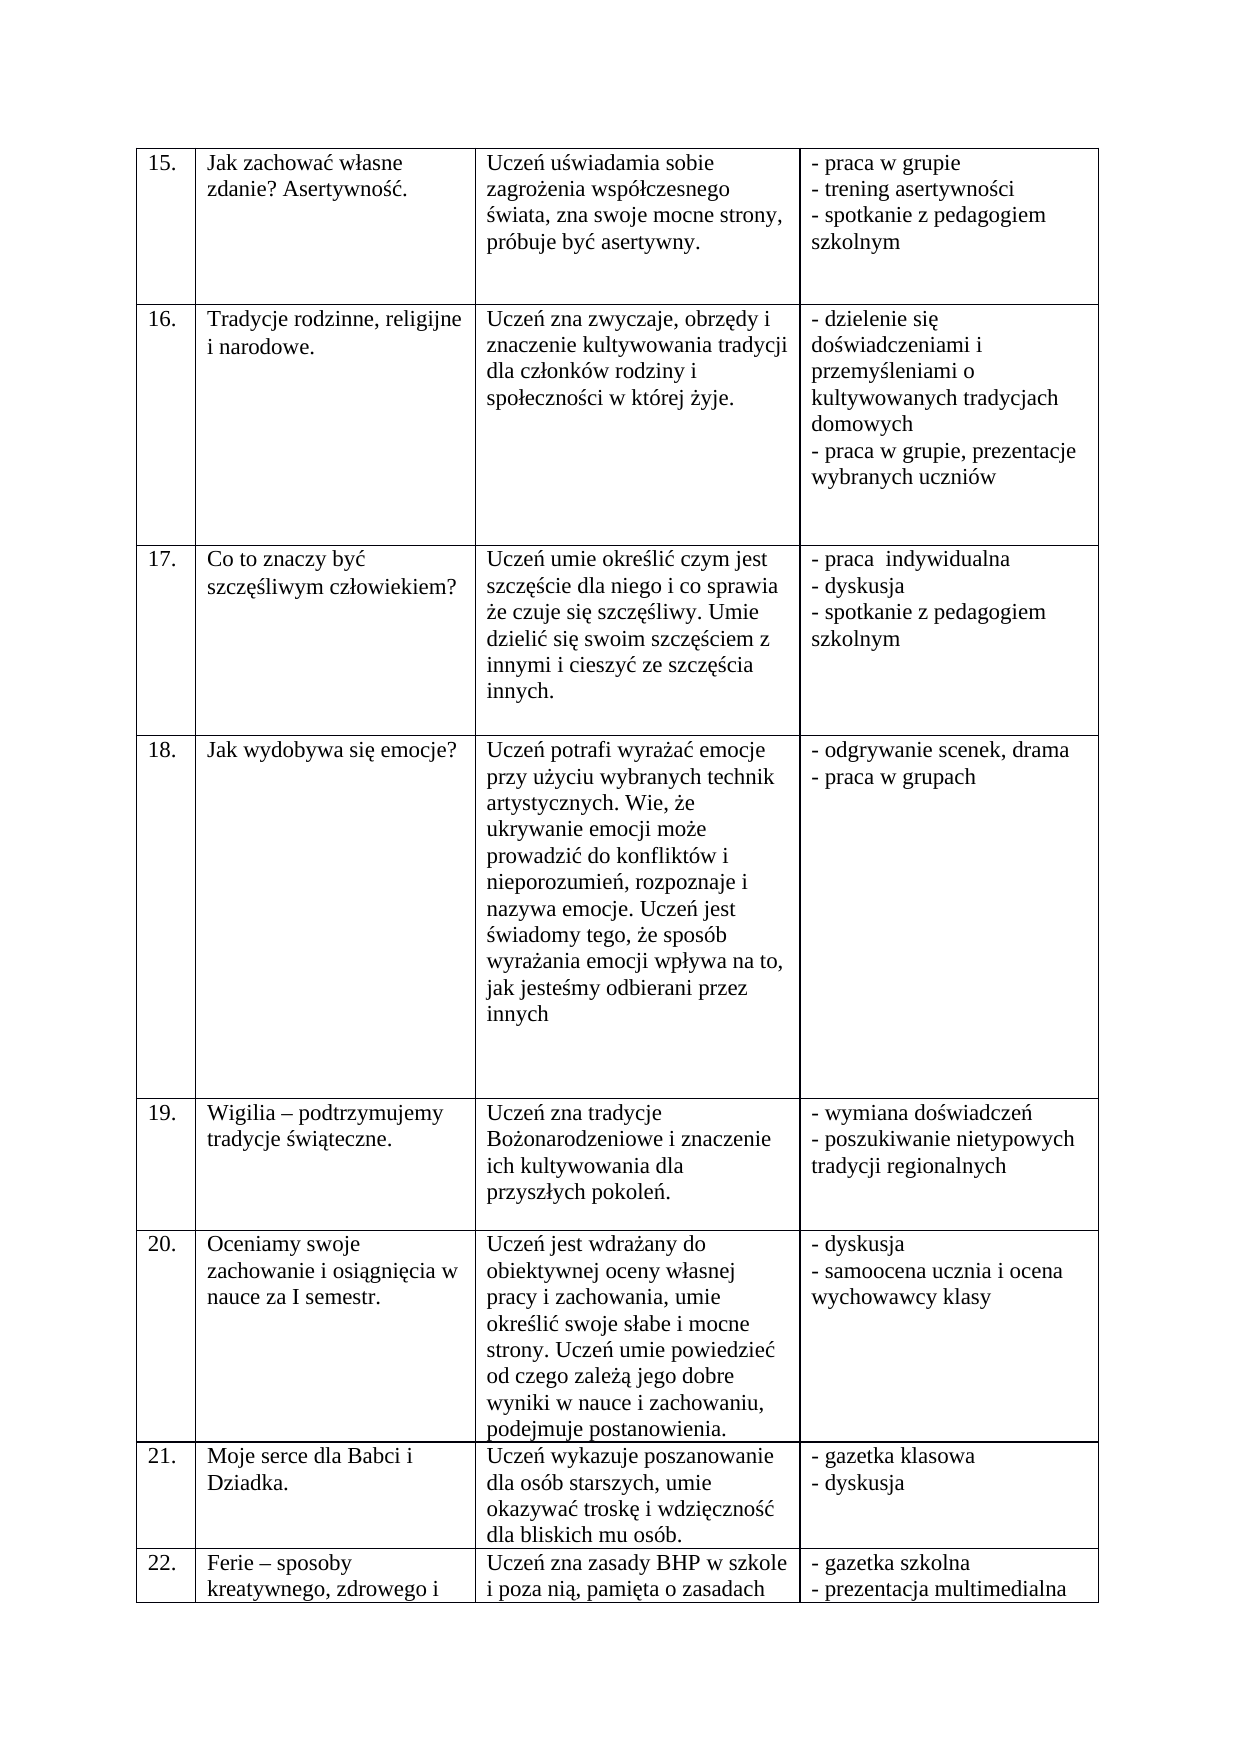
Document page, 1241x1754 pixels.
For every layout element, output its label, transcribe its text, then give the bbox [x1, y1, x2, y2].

table_cell - wymiana doświadczeń - poszukiwanie nietypowych tradycji regionalnych [801, 1099, 1098, 1229]
table_cell Uczeń potrafi wyrażać emocje przy użyciu wybranych technik artystycznych. Wie, że ukrywanie emocji może prowadzić do konfliktów i nieporozumień, rozpoznaje i nazywa emocje. Uczeń jest świadomy tego, że sposób wyrażania emocji wpływa na to, jak jesteśmy odbierani przez innych [476, 736, 799, 1098]
table_cell - gazetka klasowa - dyskusja [801, 1443, 1098, 1548]
table_cell Uczeń zna tradycje Bożonarodzeniowe i znaczenie ich kultywowania dla przyszłych pokoleń. [476, 1099, 799, 1229]
table_cell Tradycje rodzinne, religijne i narodowe. [196, 305, 475, 544]
table_cell - dyskusja - samoocena ucznia i ocena wychowawcy klasy [801, 1231, 1098, 1441]
table_cell 20. [137, 1231, 195, 1441]
table_cell Moje serce dla Babci i Dziadka. [196, 1443, 475, 1548]
table_cell Wigilia – podtrzymujemy tradycje świąteczne. [196, 1099, 475, 1229]
table_cell Uczeń zna zwyczaje, obrzędy i znaczenie kultywowania tradycji dla członków rodziny i społeczności w której żyje. [476, 305, 799, 544]
table_cell 22. [137, 1549, 195, 1602]
table_cell - praca w grupie - trening asertywności - spotkanie z pedagogiem szkolnym [801, 149, 1098, 304]
table_cell - odgrywanie scenek, drama - praca w grupach [801, 736, 1098, 1098]
table_cell Uczeń wykazuje poszanowanie dla osób starszych, umie okazywać troskę i wdzięczność dla bliskich mu osób. [476, 1443, 799, 1548]
table_cell - dzielenie się doświadczeniami i przemyśleniami o kultywowanych tradycjach domowych - praca w grupie, prezentacje wybranych uczniów [801, 305, 1098, 544]
table_cell Uczeń zna zasady BHP w szkole i poza nią, pamięta o zasadach [476, 1549, 799, 1602]
table_cell 15. [137, 149, 195, 304]
table_cell 18. [137, 736, 195, 1098]
table_cell Oceniamy swoje zachowanie i osiągnięcia w nauce za I semestr. [196, 1231, 475, 1441]
table_cell Jak zachować własne zdanie? Asertywność. [196, 149, 475, 304]
table_cell Uczeń jest wdrażany do obiektywnej oceny własnej pracy i zachowania, umie określić swoje słabe i mocne strony. Uczeń umie powiedzieć od czego zależą jego dobre wyniki w nauce i zachowaniu, podejmuje postanowienia. [476, 1231, 799, 1441]
table_cell Uczeń umie określić czym jest szczęście dla niego i co sprawia że czuje się szczęśliwy. Umie dzielić się swoim szczęściem z innymi i cieszyć ze szczęścia innych. [476, 546, 799, 735]
table_cell Ferie – sposoby kreatywnego, zdrowego i [196, 1549, 475, 1602]
table_cell Jak wydobywa się emocje? [196, 736, 475, 1098]
table_cell 16. [137, 305, 195, 544]
table_cell - gazetka szkolna - prezentacja multimedialna [801, 1549, 1098, 1602]
table_cell Co to znaczy być szczęśliwym człowiekiem? [196, 546, 475, 735]
table_cell 21. [137, 1443, 195, 1548]
table_cell 17. [137, 546, 195, 735]
table_cell - praca indywidualna - dyskusja - spotkanie z pedagogiem szkolnym [801, 546, 1098, 735]
table_cell 19. [137, 1099, 195, 1229]
table_cell Uczeń uświadamia sobie zagrożenia współczesnego świata, zna swoje mocne strony, próbuje być asertywny. [476, 149, 799, 304]
